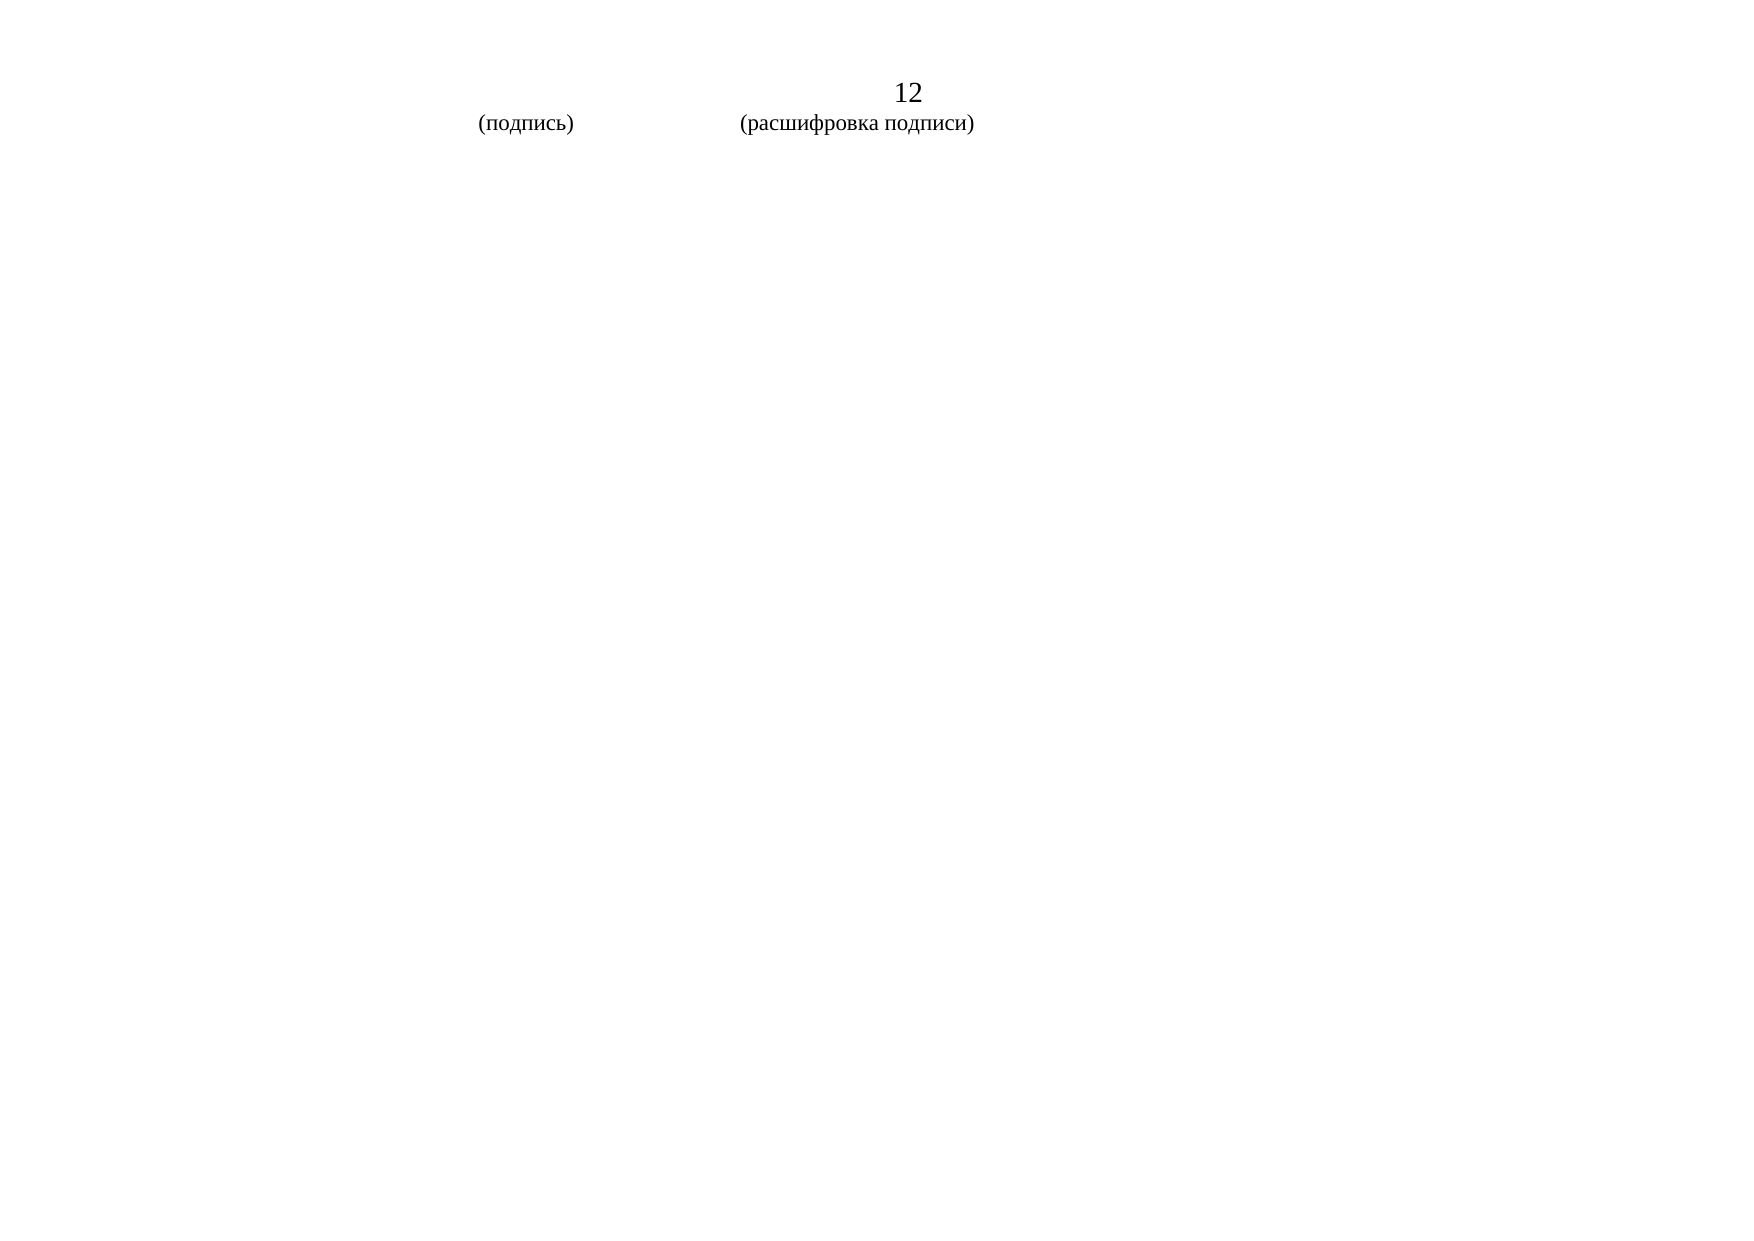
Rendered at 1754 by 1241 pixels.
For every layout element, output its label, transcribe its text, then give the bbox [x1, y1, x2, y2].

text (подпись) (расшифровка подписи) [118, 108, 1698, 135]
